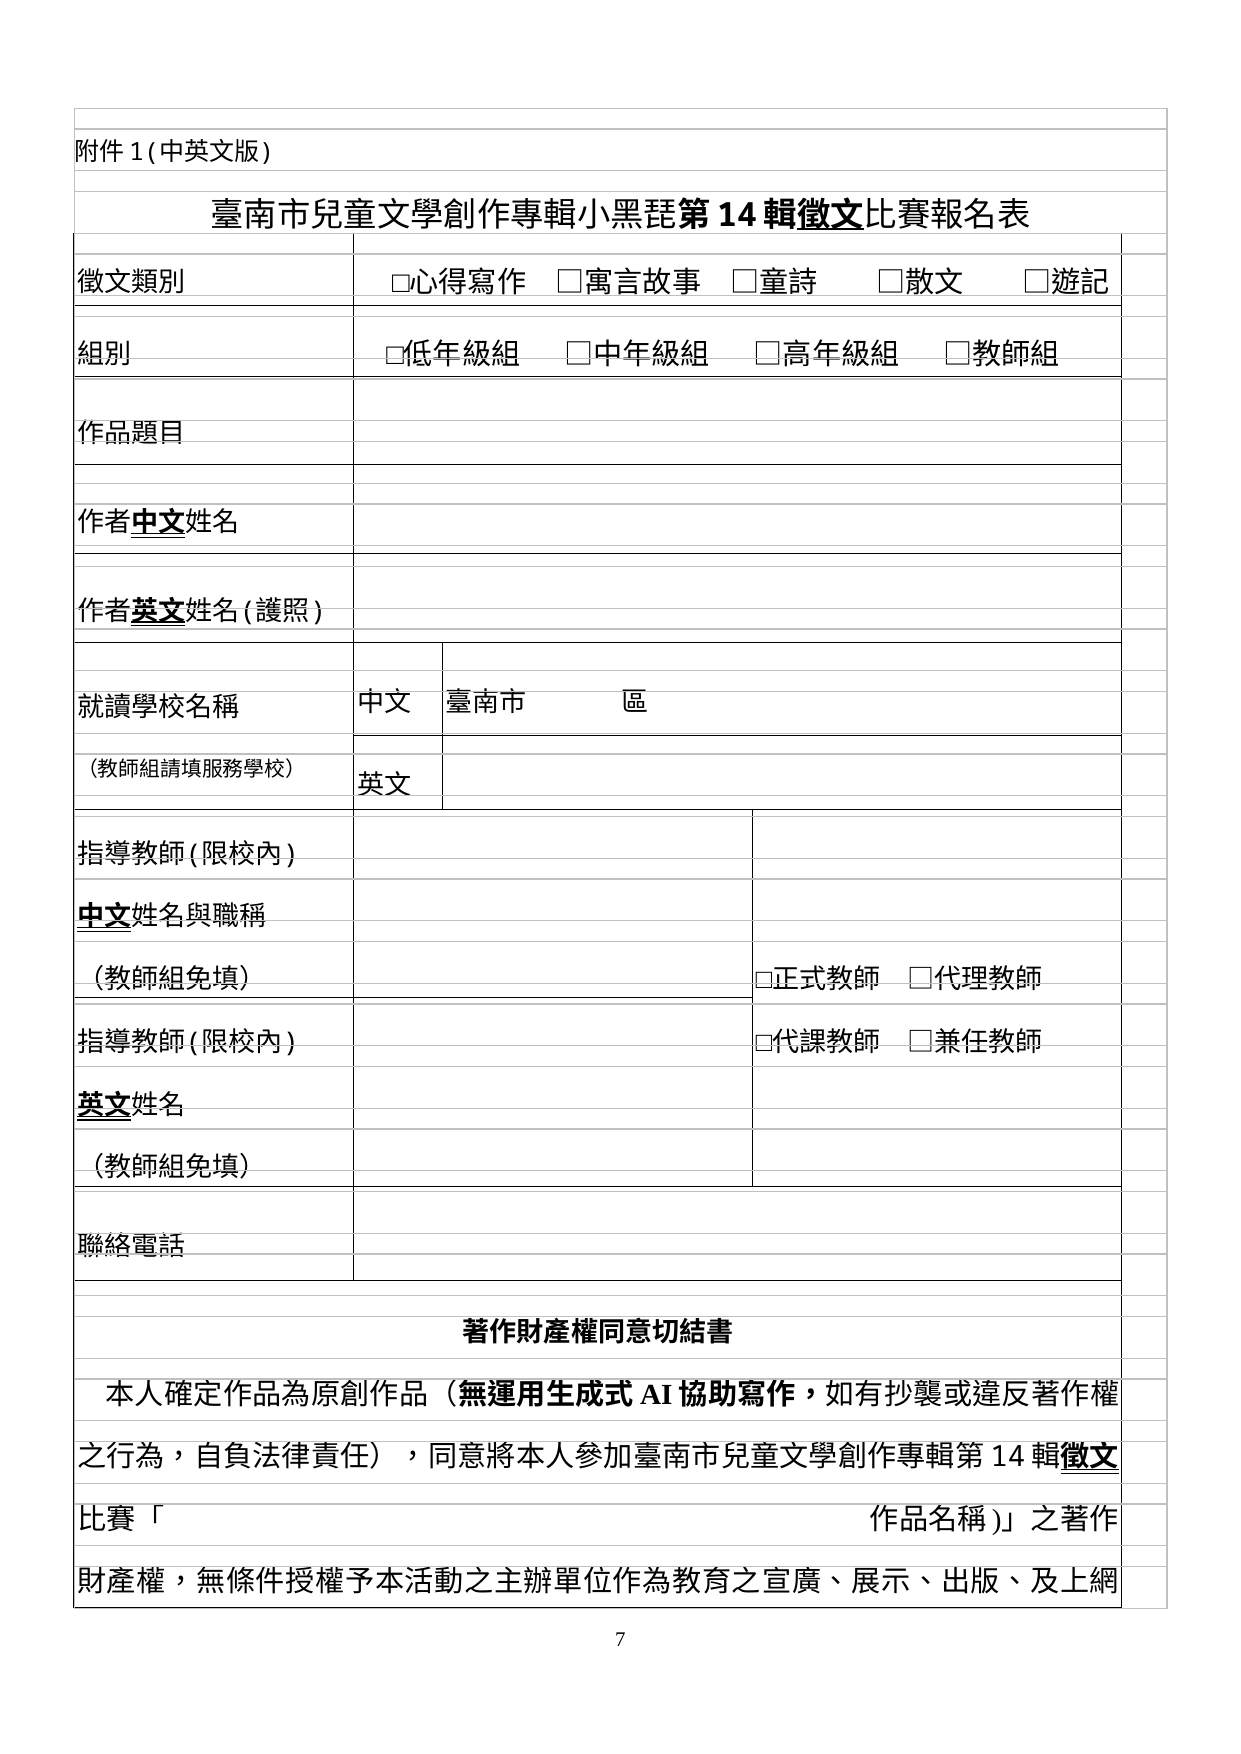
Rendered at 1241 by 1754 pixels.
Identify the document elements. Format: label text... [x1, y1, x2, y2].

table_cell 聯絡電話 [75, 1234, 80, 1253]
table_cell 中文 [354, 692, 442, 733]
table_cell 聯絡電話 [75, 1255, 353, 1280]
table_cell [354, 484, 1121, 503]
table_cell [354, 1046, 752, 1066]
table_cell [354, 998, 752, 1003]
table_cell [75, 1484, 1121, 1503]
table_cell □正式教師 □代理教師 □代課教師 □兼任教師 [753, 1046, 1121, 1066]
table_cell □低年級組 □中年級組 □高年級組 □教師組 [354, 317, 1121, 358]
table_cell 作者英文姓名(護照) [75, 554, 353, 566]
table_cell 組別 [75, 317, 353, 358]
table_cell □正式教師 □代理教師 □代課教師 □兼任教師 [753, 817, 1121, 858]
table_cell 財產權，無條件授權予本活動之主辦單位作為教育之宣廣、展示、出版、及上網 [75, 1567, 1121, 1607]
table_cell 聯絡電話 [75, 1187, 353, 1191]
table_cell [443, 643, 1121, 670]
table_cell [75, 546, 353, 553]
table_cell □正式教師 □代理教師 □代課教師 □兼任教師 [753, 1067, 1121, 1108]
table_cell [354, 1234, 1121, 1253]
table_cell [354, 421, 1121, 441]
text [75, 109, 1166, 128]
table_header 徵文類別 [75, 255, 353, 295]
table_cell 英文 [354, 755, 442, 795]
table_cell 聯絡電話 [178, 1234, 353, 1253]
table_cell 本人確定作品為原創作品（無運用生成式AI協助寫作，如有抄襲或違反著作權 [75, 1380, 1121, 1420]
table_cell [354, 1171, 752, 1186]
table_cell □正式教師 □代理教師 □代課教師 □兼任教師 [753, 1109, 1121, 1128]
table_header [354, 296, 1121, 305]
table_cell [354, 736, 442, 753]
table_cell 指導教師(限校內) 英文姓名 （教師組免填） [75, 1109, 353, 1128]
table_cell 指導教師(限校內) 中文姓名與職稱 （教師組免填） [75, 880, 353, 920]
table_cell [354, 465, 1121, 483]
table_cell □低年級組 □中年級組 □高年級組 □教師組 [354, 359, 1121, 376]
table_cell 指導教師(限校內) 中文姓名與職稱 （教師組免填） [75, 817, 353, 858]
table_cell □正式教師 □代理教師 □代課教師 □兼任教師 [753, 1130, 1121, 1170]
table_header [75, 296, 353, 305]
table_cell □低年級組 □中年級組 □高年級組 □教師組 [354, 306, 1121, 316]
table_cell 聯絡電話 [108, 1234, 121, 1253]
table_cell 指導教師(限校內) 中文姓名與職稱 （教師組免填） [75, 984, 353, 997]
table_cell [354, 942, 752, 983]
table_cell 作者英文姓名(護照) [75, 567, 353, 608]
table_cell [354, 1130, 752, 1170]
table_cell [354, 1187, 1121, 1191]
table_cell [354, 859, 752, 878]
table_cell 作品題目 [75, 421, 84, 441]
table_cell □正式教師 □代理教師 □代課教師 □兼任教師 [753, 942, 1121, 983]
table_cell 作品題目 [75, 380, 353, 420]
table_cell [354, 546, 1121, 553]
table_cell [75, 465, 353, 483]
table_cell 指導教師(限校內) 英文姓名 （教師組免填） [75, 1067, 353, 1108]
table_cell 指導教師(限校內) 英文姓名 （教師組免填） [75, 1130, 353, 1170]
table_cell □正式教師 □代理教師 □代課教師 □兼任教師 [753, 1005, 1121, 1045]
table_cell 指導教師(限校內) 英文姓名 （教師組免填） [75, 1171, 353, 1186]
table_cell 指導教師(限校內) 中文姓名與職稱 （教師組免填） [75, 921, 353, 941]
table_cell [354, 810, 752, 816]
table_cell [354, 643, 442, 670]
table_cell [354, 880, 752, 920]
table_cell 組別 [75, 306, 353, 316]
table_cell [443, 796, 1121, 808]
table_cell [75, 734, 353, 753]
table_cell [354, 796, 442, 808]
table_cell [354, 567, 1121, 608]
table_cell [75, 1296, 1121, 1316]
table_cell [354, 671, 442, 691]
table_cell [354, 380, 1121, 420]
table_cell 臺南市 區 [443, 692, 1121, 733]
table_cell 指導教師(限校內) 英文姓名 （教師組免填） [75, 1046, 353, 1066]
text 附件1(中英文版) [75, 130, 1166, 170]
table_cell 指導教師(限校內) 中文姓名與職稱 （教師組免填） [75, 942, 353, 983]
table_cell [443, 671, 1121, 691]
table_cell 著作財產權同意切結書 [75, 1317, 1121, 1358]
table_cell 作品題目 [92, 421, 162, 441]
table_cell □正式教師 □代理教師 □代課教師 □兼任教師 [753, 1171, 1121, 1186]
table_cell 作者英文姓名(護照) [148, 609, 169, 621]
table_cell [354, 1005, 752, 1045]
table_cell [354, 505, 1121, 545]
table_cell [75, 671, 353, 691]
table_cell [354, 984, 752, 997]
table_cell 組別 [92, 343, 99, 349]
table_cell [75, 1546, 1121, 1566]
table_cell 作者英文姓名(護照) [75, 609, 353, 628]
table_header [75, 234, 353, 253]
table_cell 作品題目 [75, 442, 353, 464]
table_cell [354, 1255, 1121, 1280]
table_cell [354, 817, 752, 858]
table_cell [354, 554, 1121, 566]
table_cell 比賽「 作品名稱)」之著作 [75, 1505, 1121, 1545]
table_cell 作品題目 [181, 421, 353, 441]
table_cell [443, 736, 1121, 753]
table_cell □正式教師 □代理教師 □代課教師 □兼任教師 [753, 810, 1121, 816]
table_cell 組別 [108, 343, 115, 349]
table_cell [354, 609, 1121, 628]
table_cell 作品題目 [84, 421, 93, 441]
table_cell [354, 1067, 752, 1108]
table_cell 指導教師(限校內) 中文姓名與職稱 （教師組免填） [75, 859, 353, 878]
table_cell 組別 [92, 350, 99, 356]
text 臺南市兒童文學創作專輯小黑琵第14輯徵文比賽報名表 [75, 192, 1166, 233]
table_cell □正式教師 □代理教師 □代課教師 □兼任教師 [753, 984, 1121, 1003]
table_cell [354, 630, 1121, 642]
table_cell 作者英文姓名(護照) [75, 630, 353, 642]
table_cell 指導教師(限校內) 英文姓名 （教師組免填） [75, 998, 353, 1003]
table_cell [75, 1421, 1121, 1441]
table_cell [354, 1192, 1121, 1233]
text [75, 171, 1166, 191]
table_cell [354, 442, 1121, 464]
table_cell [75, 484, 353, 503]
table_cell （教師組請填服務學校） [75, 755, 353, 795]
table_cell [443, 755, 1121, 795]
table_cell [354, 921, 752, 941]
table_cell 聯絡電話 [75, 1192, 353, 1233]
table_cell 之行為，自負法律責任），同意將本人參加臺南市兒童文學創作專輯第14輯徵文 [75, 1442, 1121, 1483]
table_header □心得寫作 □寓言故事 □童詩 □散文 □遊記 [354, 255, 1121, 295]
table_cell 就讀學校名稱 [75, 692, 353, 733]
table_cell [354, 1109, 752, 1128]
table_cell [75, 1281, 1121, 1295]
table_cell □正式教師 □代理教師 □代課教師 □兼任教師 [753, 880, 1121, 920]
table_cell □正式教師 □代理教師 □代課教師 □兼任教師 [753, 859, 1121, 878]
table_header [354, 234, 1121, 253]
table_cell □正式教師 □代理教師 □代課教師 □兼任教師 [753, 921, 1121, 941]
table_cell 聯絡電話 [122, 1234, 176, 1253]
table_cell [75, 796, 353, 808]
table_cell 指導教師(限校內) 英文姓名 （教師組免填） [75, 1005, 353, 1045]
table_cell [75, 643, 353, 670]
table_cell 組別 [75, 359, 353, 376]
table_cell 作者中文姓名 [75, 505, 353, 545]
table_cell [75, 1359, 1121, 1378]
table_cell 聯絡電話 [86, 1234, 113, 1253]
table_cell 指導教師(限校內) 中文姓名與職稱 （教師組免填） [75, 810, 353, 816]
